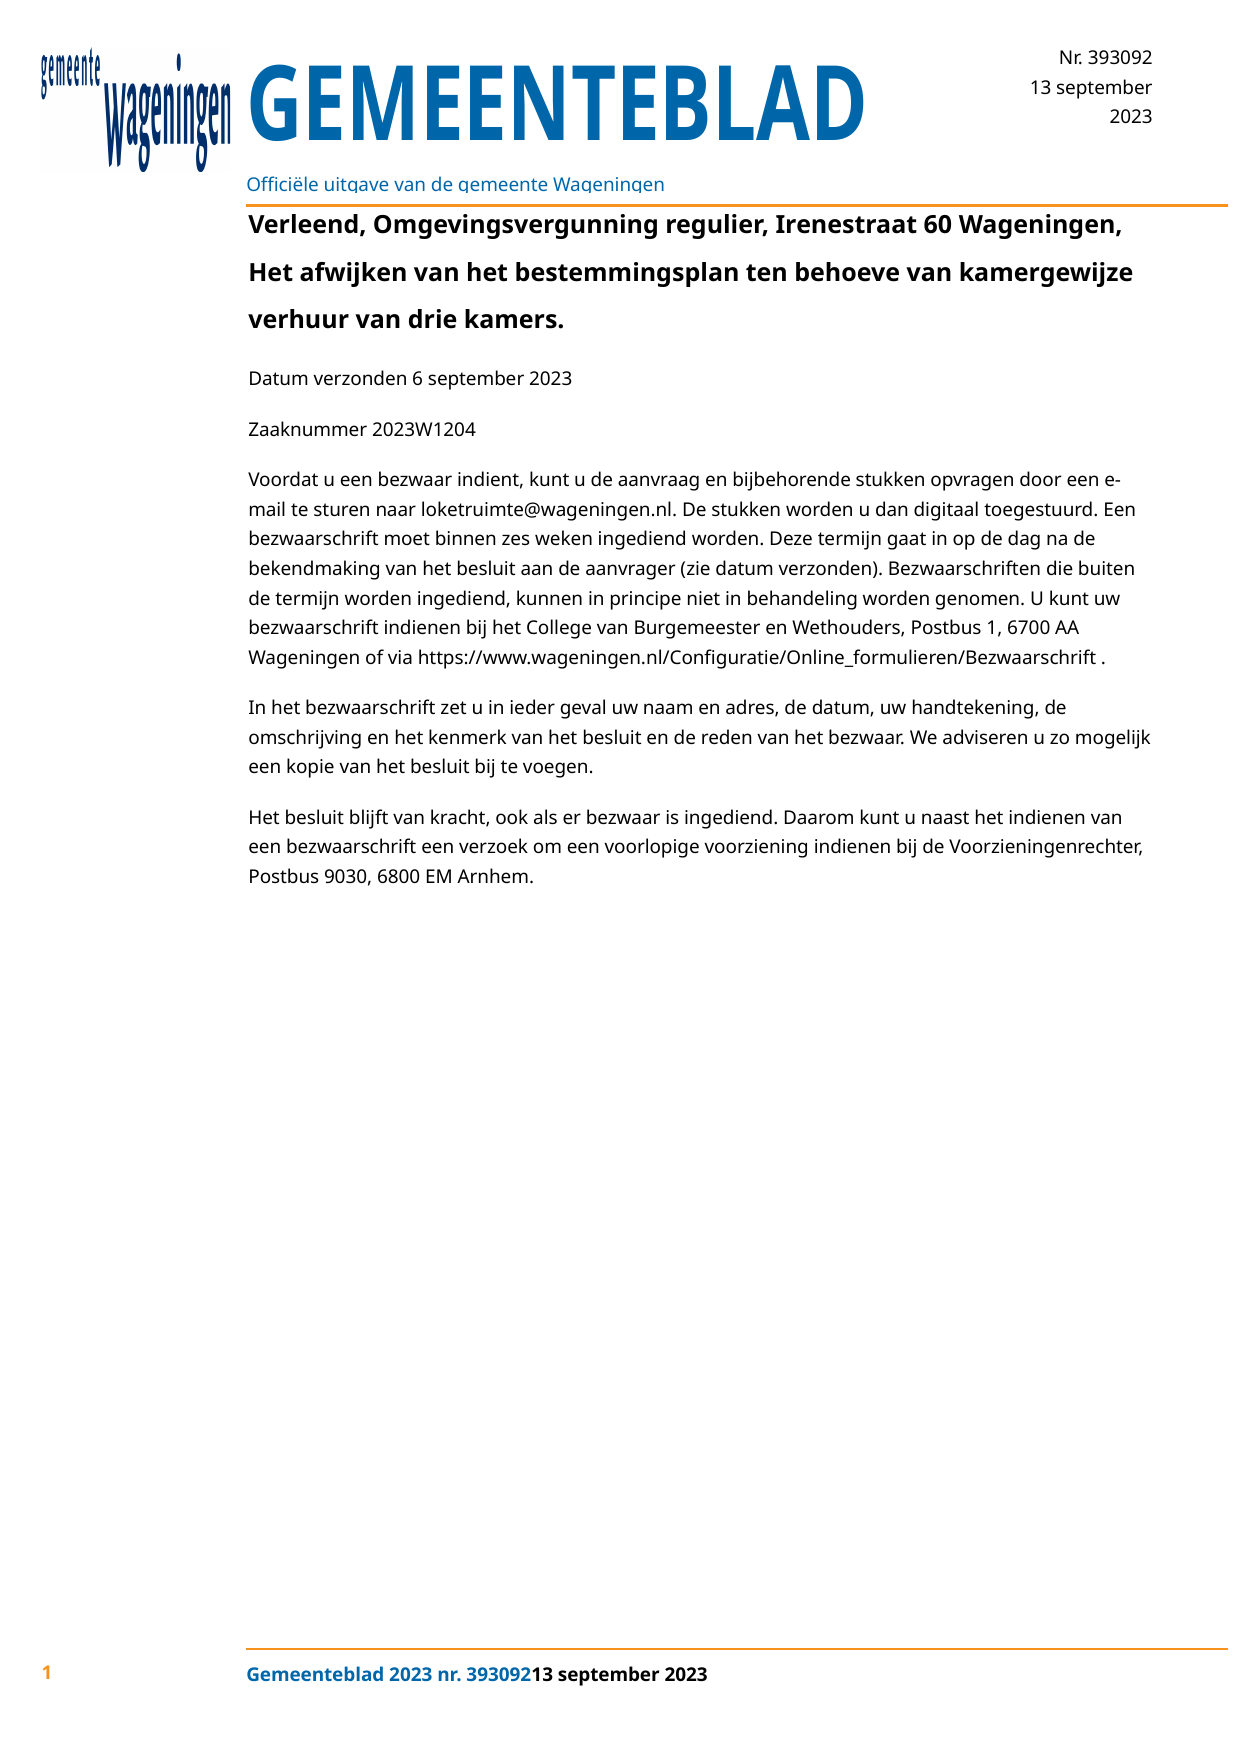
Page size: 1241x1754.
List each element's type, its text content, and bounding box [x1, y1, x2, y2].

text Het besluit blijft van kracht, ook als er bezwaar is ingediend. Daarom kunt u naast het indienen van een bezwaarschrift een verzoek om een voorlopige voorziening indienen bij de Voorzieningenrechter, Postbus 9030, 6800 EM Arnhem. [248, 804, 1152, 889]
text In het bezwaarschrift zet u in ieder geval uw naam en adres, de datum, uw handtekening, de omschrijving en het kenmerk van het besluit en de reden van het bezwaar. We adviseren u zo mogelijk een kopie van het besluit bij te voegen. [248, 694, 1152, 779]
picture [41, 47, 231, 172]
text Datum verzonden 6 september 2023 [248, 366, 1152, 391]
text Zaaknummer 2023W1204 [248, 416, 1152, 442]
text Voordat u een bezwaar indient, kunt u de aanvraag en bijbehorende stukken opvragen door een e-mail te sturen naar loketruimte@wageningen.nl. De stukken worden u dan digitaal toegestuurd. Een bezwaarschrift moet binnen zes weken ingediend worden. Deze termijn gaat in op de dag na de bekendmaking van het besluit aan de aanvrager (zie datum verzonden). Bezwaarschriften die buiten de termijn worden ingediend, kunnen in principe niet in behandeling worden genomen. U kunt uw bezwaarschrift indienen bij het College van Burgemeester en Wethouders, Postbus 1, 6700 AA Wageningen of via https://www.wageningen.nl/Configuratie/Online_formulieren/Bezwaarschrift . [248, 466, 1152, 669]
text Verleend, Omgevingsvergunning regulier, Irenestraat 60 Wageningen, Het afwijken van het bestemmingsplan ten behoeve van kamergewijze verhuur van drie kamers. [248, 207, 1152, 336]
